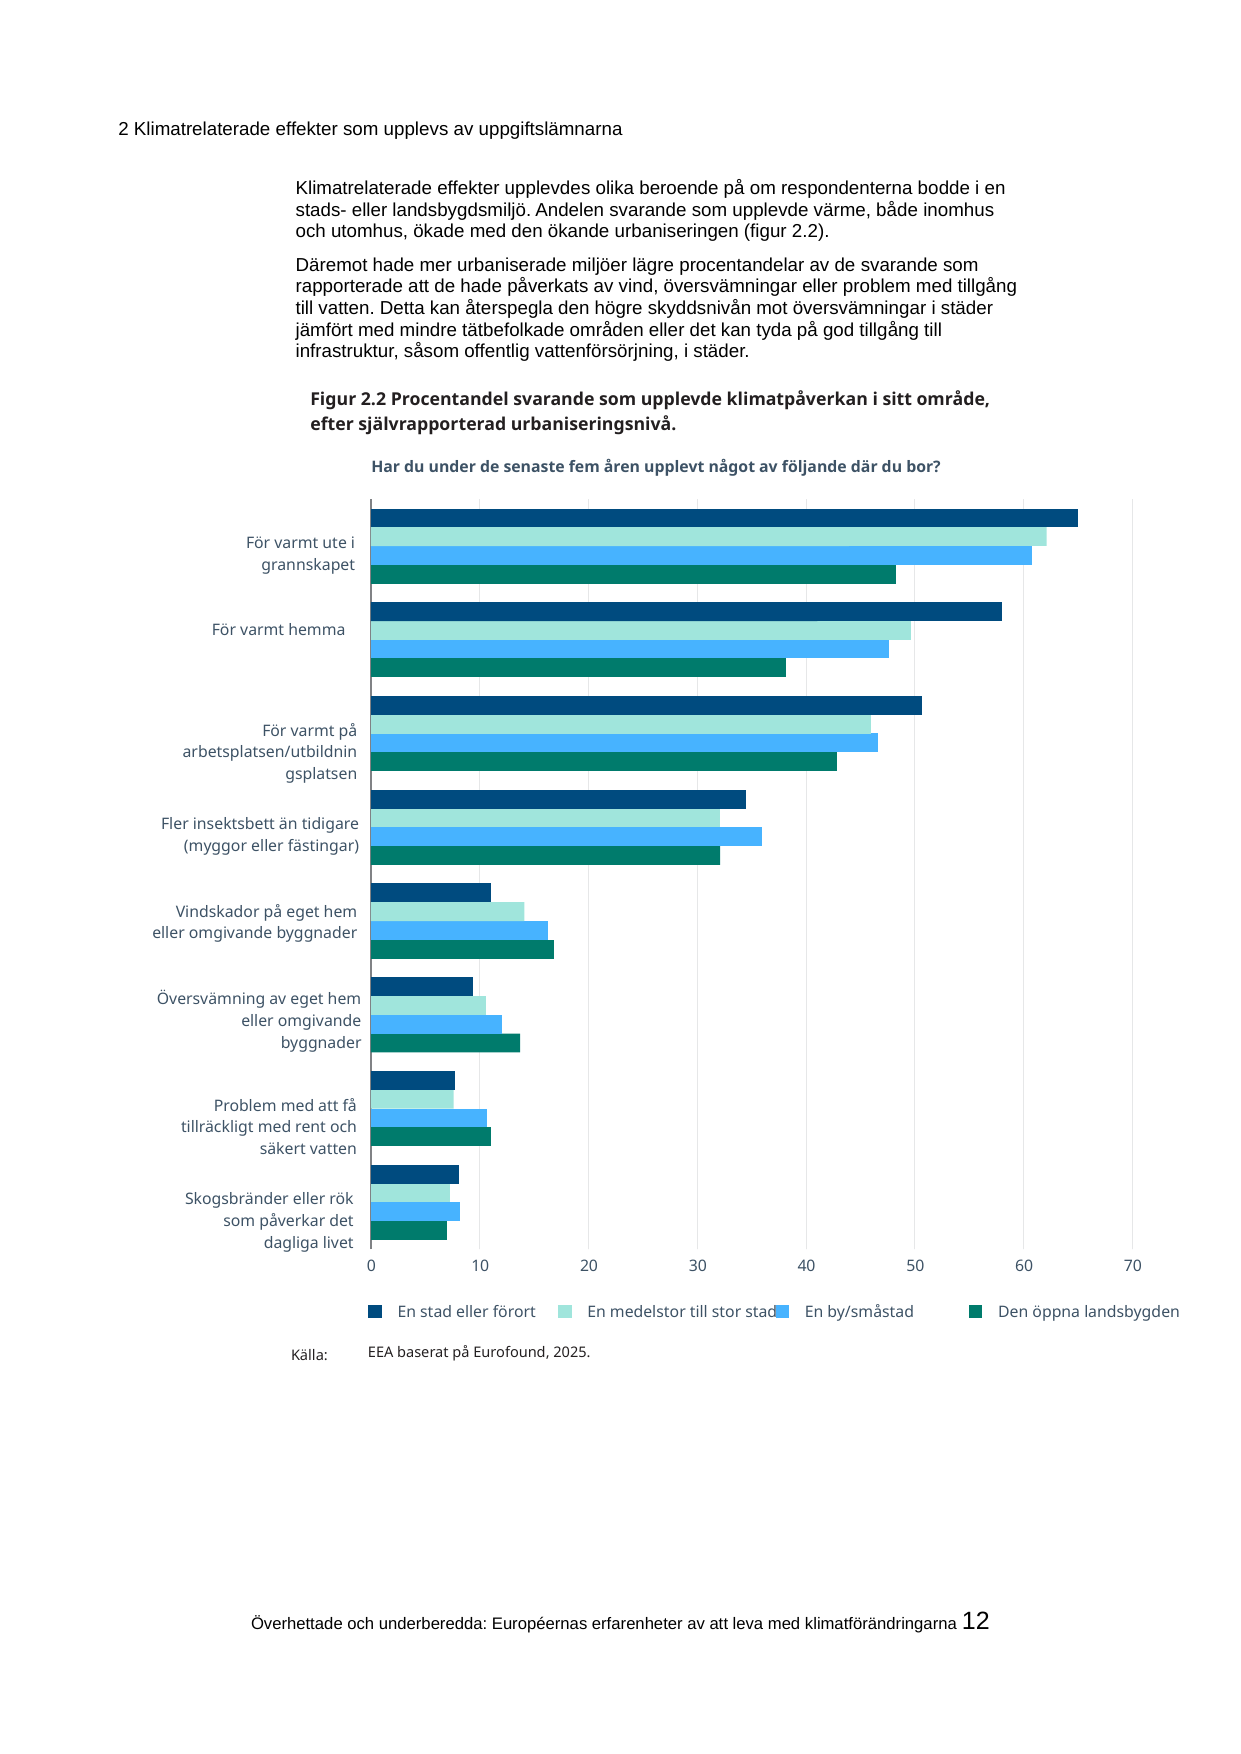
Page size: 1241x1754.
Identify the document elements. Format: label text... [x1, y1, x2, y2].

text Klimatrelaterade effekter upplevdes olika beroende på om respondenterna bodde i en stads- eller landsbygdsmiljö. Andelen svarande som upplevde värme, både inomhus och utomhus, ökade med den ökande urbaniseringen (figur 2.2). [295, 177, 1022, 242]
text Däremot hade mer urbaniserade miljöer lägre procentandelar av de svarande som rapporterade att de hade påverkats av vind, översvämningar eller problem med tillgång till vatten. Detta kan återspegla den högre skyddsnivån mot översvämningar i städer jämfört med mindre tätbefolkade områden eller det kan tyda på god tillgång till infrastruktur, såsom offentlig vattenförsörjning, i städer. [295, 254, 1022, 361]
